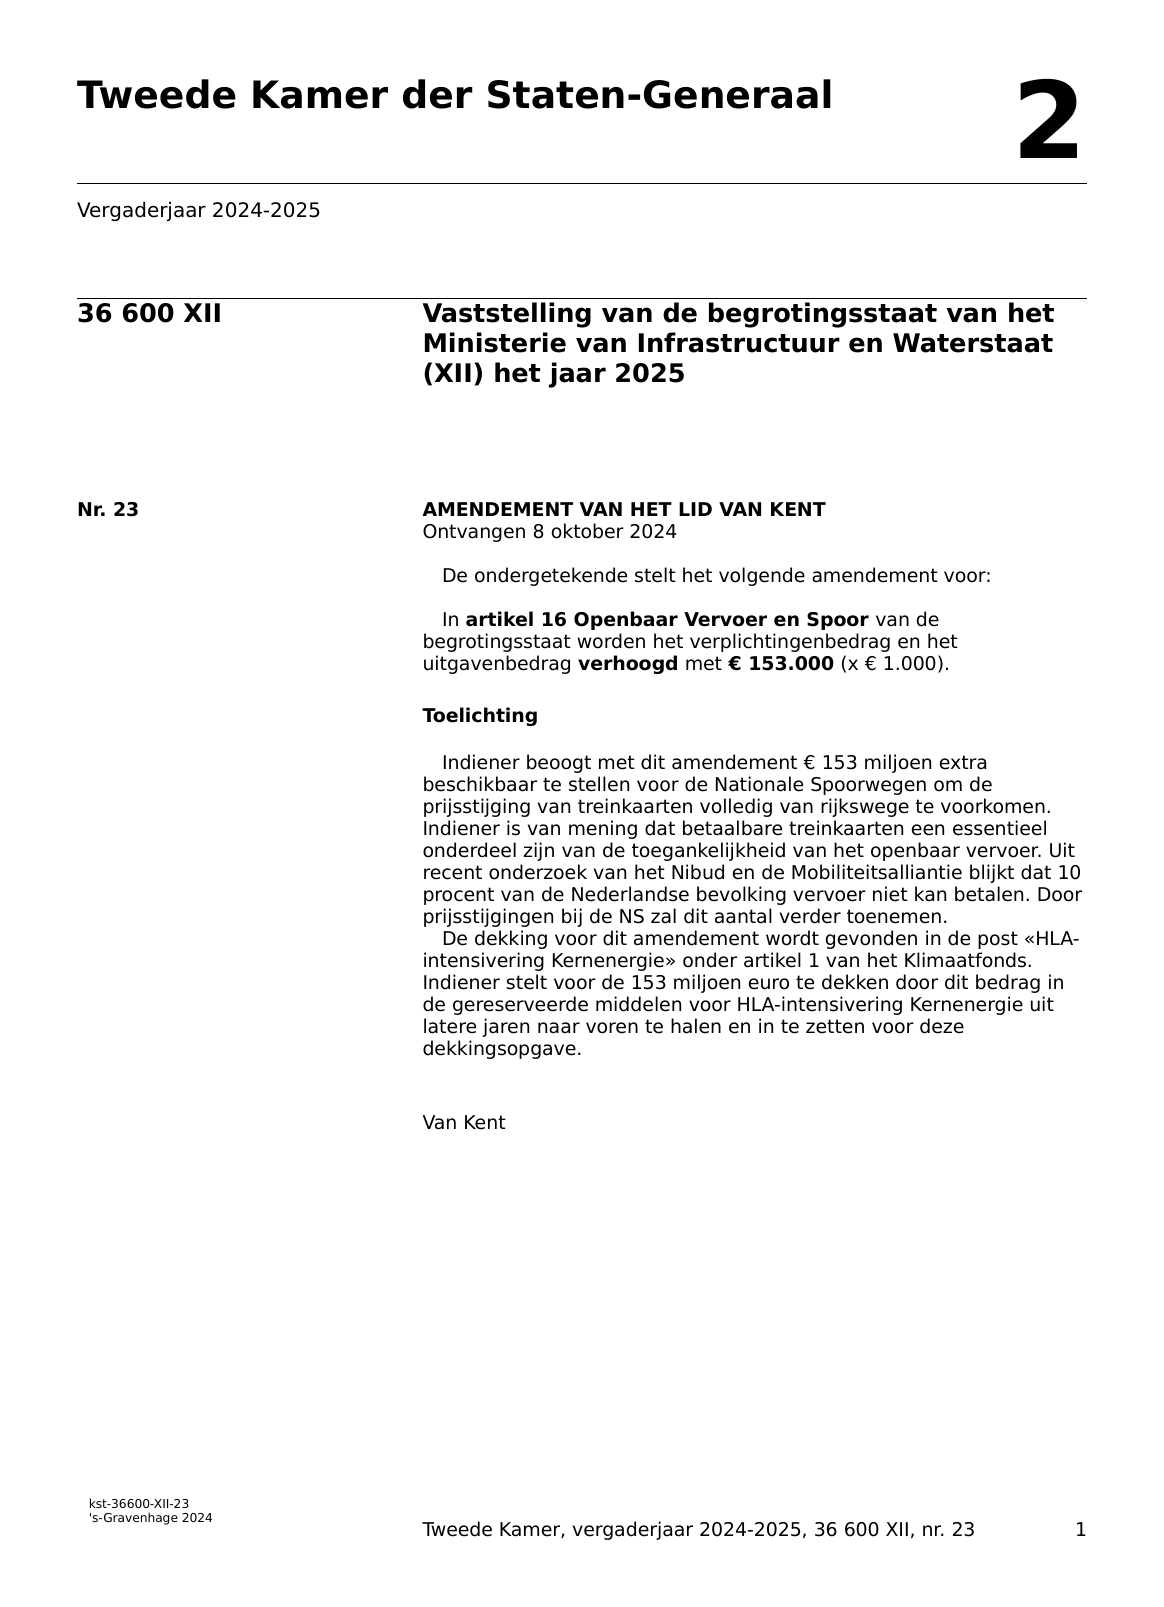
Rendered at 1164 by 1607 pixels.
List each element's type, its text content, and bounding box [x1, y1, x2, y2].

text Indiener beoogt met dit amendement € 153 miljoen extra beschikbaar te stellen voor de Nationale Spoorwegen om de prijsstijging van treinkaarten volledig van rijkswege te voorkomen. Indiener is van mening dat betaalbare treinkaarten een essentieel onderdeel zijn van de toegankelijkheid van het openbaar vervoer. Uit recent onderzoek van het Nibud en de Mobiliteitsalliantie blijkt dat 10 procent van de Nederlandse bevolking vervoer niet kan betalen. Door prijsstijgingen bij de NS zal dit aantal verder toenemen. [422, 752, 1087, 928]
text kst-36600-XII-23 [88, 1497, 323, 1511]
table_header Tweede Kamer der Staten-Generaal [77, 59, 886, 183]
subtitle Toelichting [422, 705, 1087, 727]
text Van Kent [422, 1090, 1087, 1134]
text De dekking voor dit amendement wordt gevonden in de post «HLA-intensivering Kernenergie» onder artikel 1 van het Klimaatfonds. Indiener stelt voor de 153 miljoen euro te dekken door dit bedrag in de gereserveerde middelen voor HLA-intensivering Kernenergie uit latere jaren naar voren te halen en in te zetten voor deze dekkingsopgave. [422, 928, 1087, 1060]
text 's-Gravenhage 2024 [88, 1511, 323, 1525]
table_header 2 [886, 59, 1087, 183]
text In artikel 16 Openbaar Vervoer en Spoor van de begrotingsstaat worden het verplichtingenbedrag en het uitgavenbedrag verhoogd met € 153.000 (x € 1.000). [422, 609, 1087, 675]
text De ondergetekende stelt het volgende amendement voor: [422, 565, 1087, 587]
text Ontvangen 8 oktober 2024 [422, 521, 1087, 543]
subtitle 36 600 XII Vaststelling van de begrotingsstaat van het Ministerie van Infrastructuur en Waterstaat (XII) het jaar 2025 [77, 299, 1087, 388]
table_cell Vergaderjaar 2024-2025 [77, 184, 1087, 298]
subtitle Nr. 23 AMENDEMENT VAN HET LID VAN KENT [77, 499, 1087, 521]
